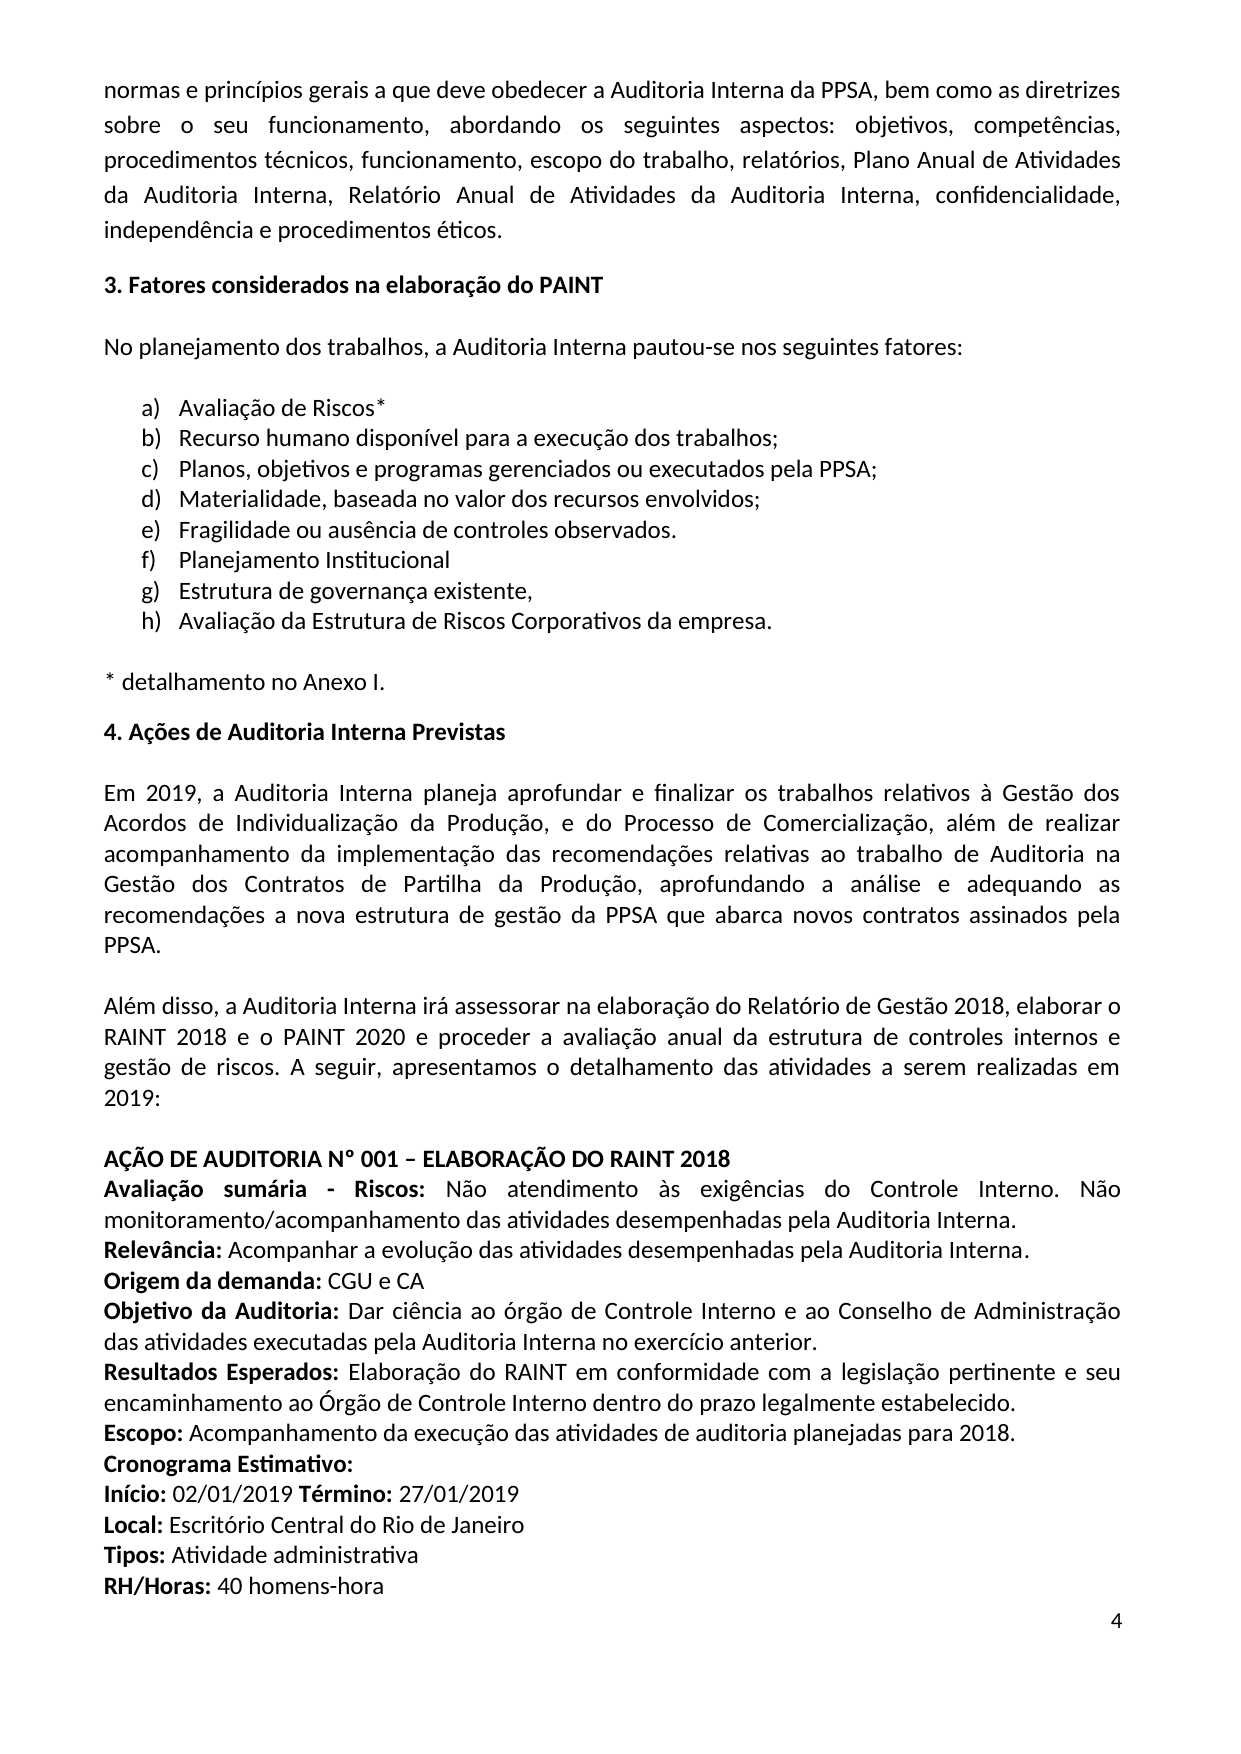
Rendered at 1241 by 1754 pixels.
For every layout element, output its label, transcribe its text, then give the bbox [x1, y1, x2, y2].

text normas e princípios gerais a que deve obedecer a Auditoria Interna da PPSA, bem como as diretrizes sobre o seu funcionamento, abordando os seguintes aspectos: objetivos, competências, procedimentos técnicos, funcionamento, escopo do trabalho, relatórios, Plano Anual de Atividades da Auditoria Interna, Relatório Anual de Atividades da Auditoria Interna, confidencialidade, independência e procedimentos éticos. [103, 74, 1122, 244]
text Em 2019, a Auditoria Interna planeja aprofundar e finalizar os trabalhos relativos à Gestão dos Acordos de Individualização da Produção, e do Processo de Comercialização, além de realizar acompanhamento da implementação das recomendações relativas ao trabalho de Auditoria na Gestão dos Contratos de Partilha da Produção, aprofundando a análise e adequando as recomendações a nova estrutura de gestão da PPSA que abarca novos contratos assinados pela PPSA. [103, 777, 1122, 960]
text 3. Fatores considerados na elaboração do PAINT [103, 269, 1122, 300]
list Estrutura de governança existente, [141, 575, 1122, 605]
list Avaliação da Estrutura de Riscos Corporativos da empresa. [141, 605, 1122, 636]
text 4. Ações de Auditoria Interna Previstas [103, 716, 1122, 746]
list Fragilidade ou ausência de controles observados. [141, 514, 1122, 544]
text No planejamento dos trabalhos, a Auditoria Interna pautou-se nos seguintes fatores: [103, 331, 1122, 361]
text Tipos: Atividade administrativa [103, 1540, 1122, 1570]
text Origem da demanda: CGU e CA [103, 1265, 1122, 1296]
text Além disso, a Auditoria Interna irá assessorar na elaboração do Relatório de Gestão 2018, elaborar o RAINT 2018 e o PAINT 2020 e proceder a avaliação anual da estrutura de controles internos e gestão de riscos. A seguir, apresentamos o detalhamento das atividades a serem realizadas em 2019: [103, 990, 1122, 1112]
text Objetivo da Auditoria: Dar ciência ao órgão de Controle Interno e ao Conselho de Administração das atividades executadas pela Auditoria Interna no exercício anterior. [103, 1296, 1122, 1357]
list Planejamento Institucional [141, 544, 1122, 575]
text Local: Escritório Central do Rio de Janeiro [103, 1509, 1122, 1540]
list Materialidade, baseada no valor dos recursos envolvidos; [141, 483, 1122, 514]
text RH/Horas: 40 homens-hora [103, 1570, 1122, 1601]
text Avaliação sumária - Riscos: Não atendimento às exigências do Controle Interno. Não monitoramento/acompanhamento das atividades desempenhadas pela Auditoria Interna. [103, 1173, 1122, 1234]
text * detalhamento no Anexo I. [103, 666, 1122, 697]
text Início: 02/01/2019 Término: 27/01/2019 [103, 1479, 1122, 1509]
list Planos, objetivos e programas gerenciados ou executados pela PPSA; [141, 453, 1122, 483]
list Avaliação de Riscos* [141, 392, 1122, 422]
text Relevância: Acompanhar a evolução das atividades desempenhadas pela Auditoria Interna. [103, 1234, 1122, 1265]
text Escopo: Acompanhamento da execução das atividades de auditoria planejadas para 2018. [103, 1418, 1122, 1448]
text AÇÃO DE AUDITORIA Nº 001 – ELABORAÇÃO DO RAINT 2018 [103, 1143, 1122, 1173]
list Recurso humano disponível para a execução dos trabalhos; [141, 422, 1122, 453]
text Cronograma Estimativo: [103, 1448, 1122, 1479]
text Resultados Esperados: Elaboração do RAINT em conformidade com a legislação pertinente e seu encaminhamento ao Órgão de Controle Interno dentro do prazo legalmente estabelecido. [103, 1357, 1122, 1418]
